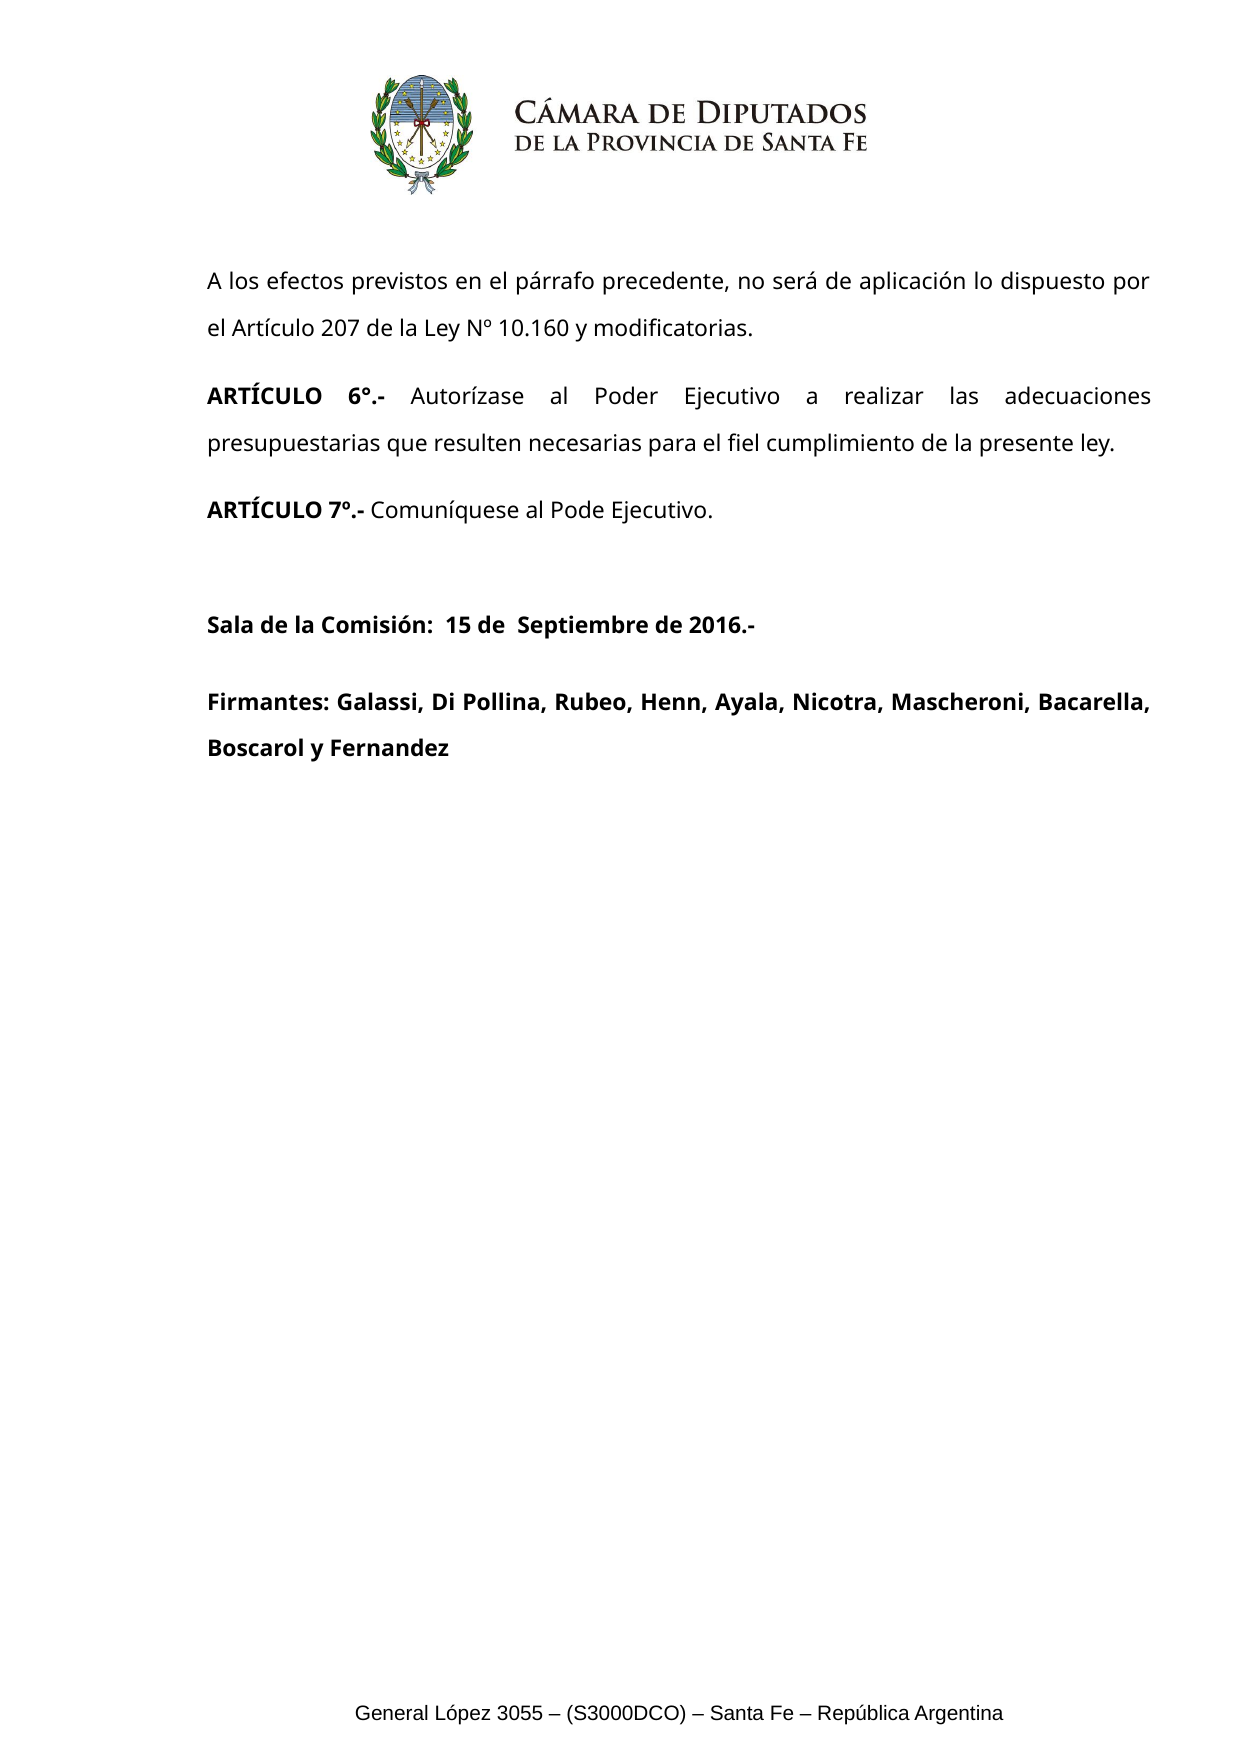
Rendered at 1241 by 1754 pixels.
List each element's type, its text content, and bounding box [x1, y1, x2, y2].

text Firmantes: Galassi, Di Pollina, Rubeo, Henn, Ayala, Nicotra, Mascheroni, Bacarella, Boscarol y Fernandez [207, 685, 1152, 763]
text A los efectos previstos en el párrafo precedente, no será de aplicación lo dispuesto por el Artículo 207 de la Ley Nº 10.160 y modificatorias. [207, 265, 1152, 343]
text ARTÍCULO 6°.- Autorízase al Poder Ejecutivo a realizar las adecuaciones presupuestarias que resulten necesarias para el fiel cumplimiento de la presente ley. [207, 380, 1152, 458]
text Sala de la Comisión: 15 de Septiembre de 2016.- [207, 609, 1152, 640]
picture [370, 75, 867, 199]
text ARTÍCULO 7º.- Comuníquese al Pode Ejecutivo. [207, 494, 1152, 526]
